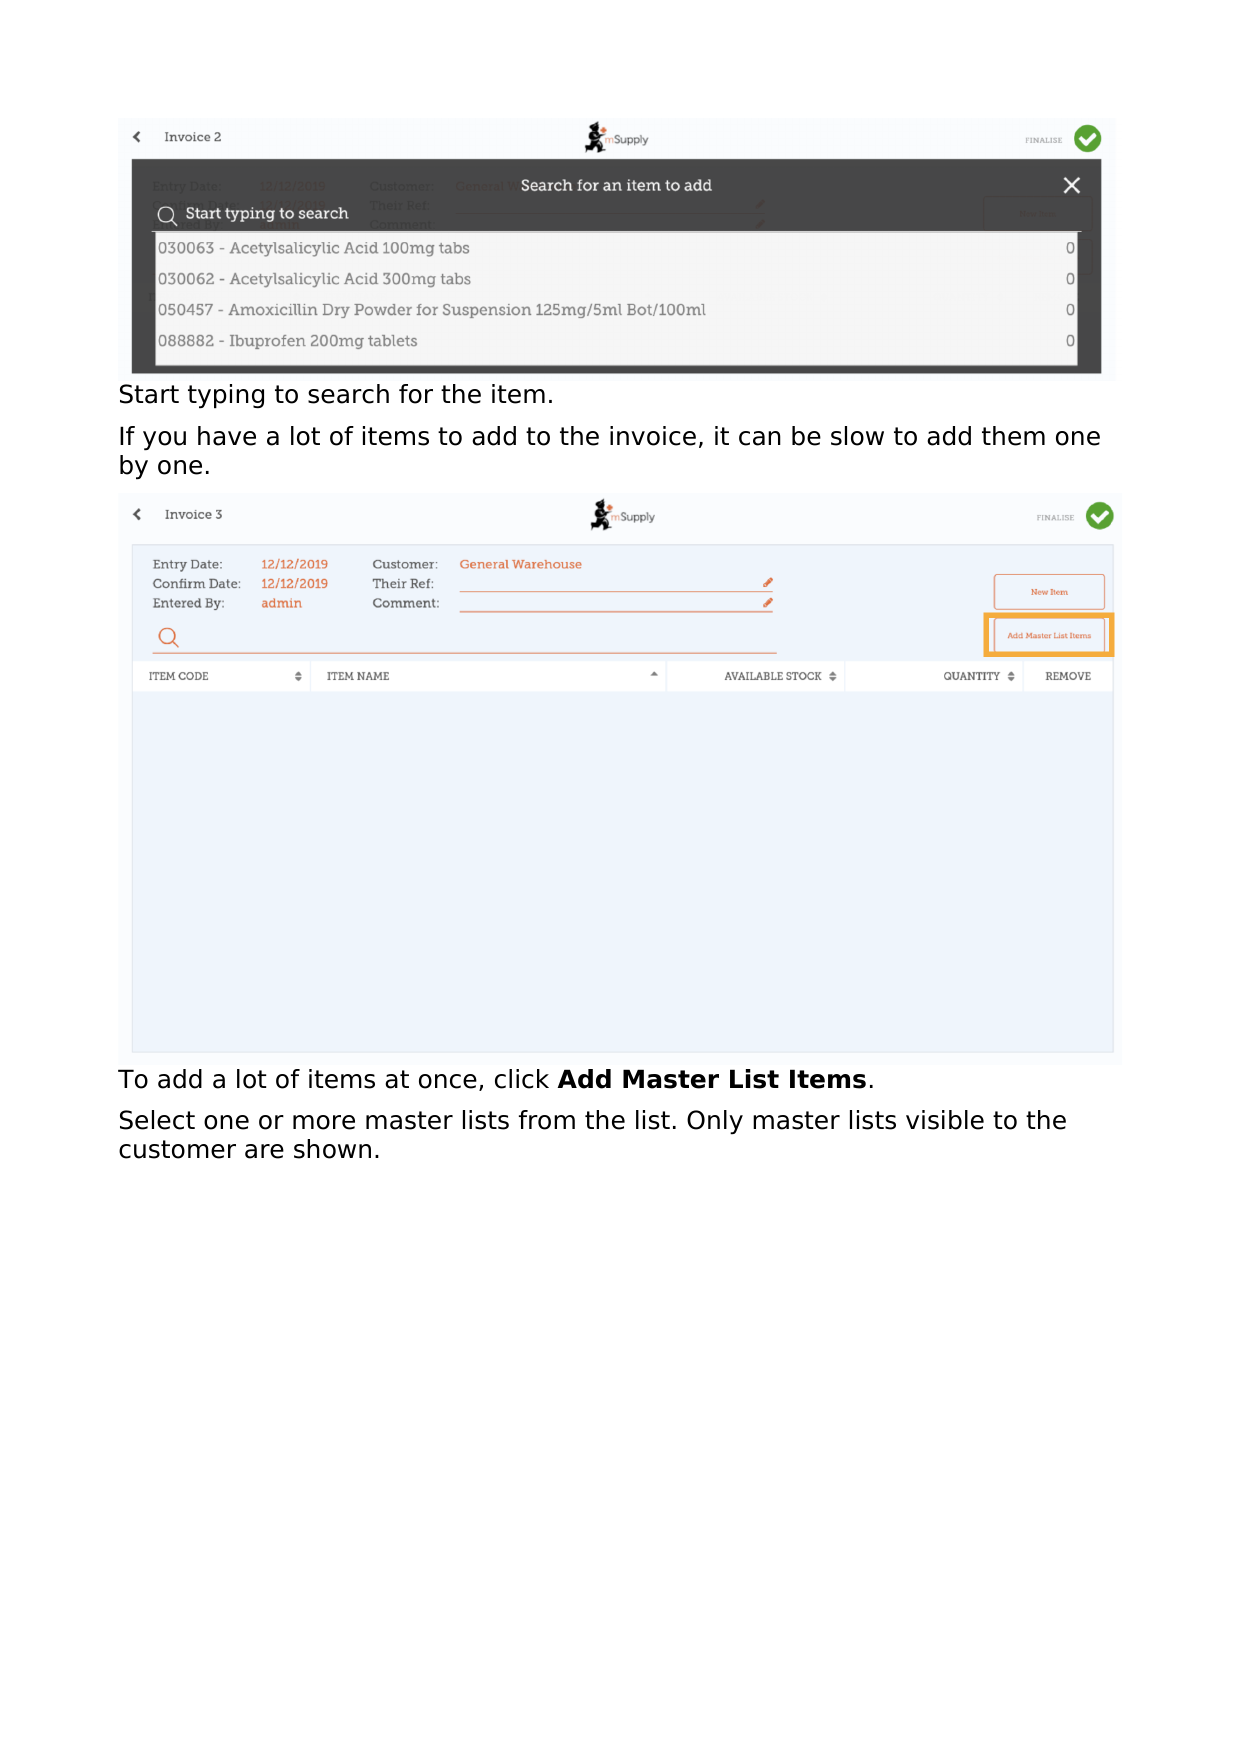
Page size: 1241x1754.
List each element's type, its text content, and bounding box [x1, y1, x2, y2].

picture [118, 493, 1123, 1065]
text To add a lot of items at once, click Add Master List Items. [118, 1065, 1122, 1094]
picture [118, 118, 1123, 381]
text Select one or more master lists from the list. Only master lists visible to the customer are shown. [118, 1107, 1122, 1165]
text If you have a lot of items to add to the invoice, it can be slow to add them one by one. [118, 422, 1122, 481]
text Start typing to search for the item. [118, 381, 1122, 410]
